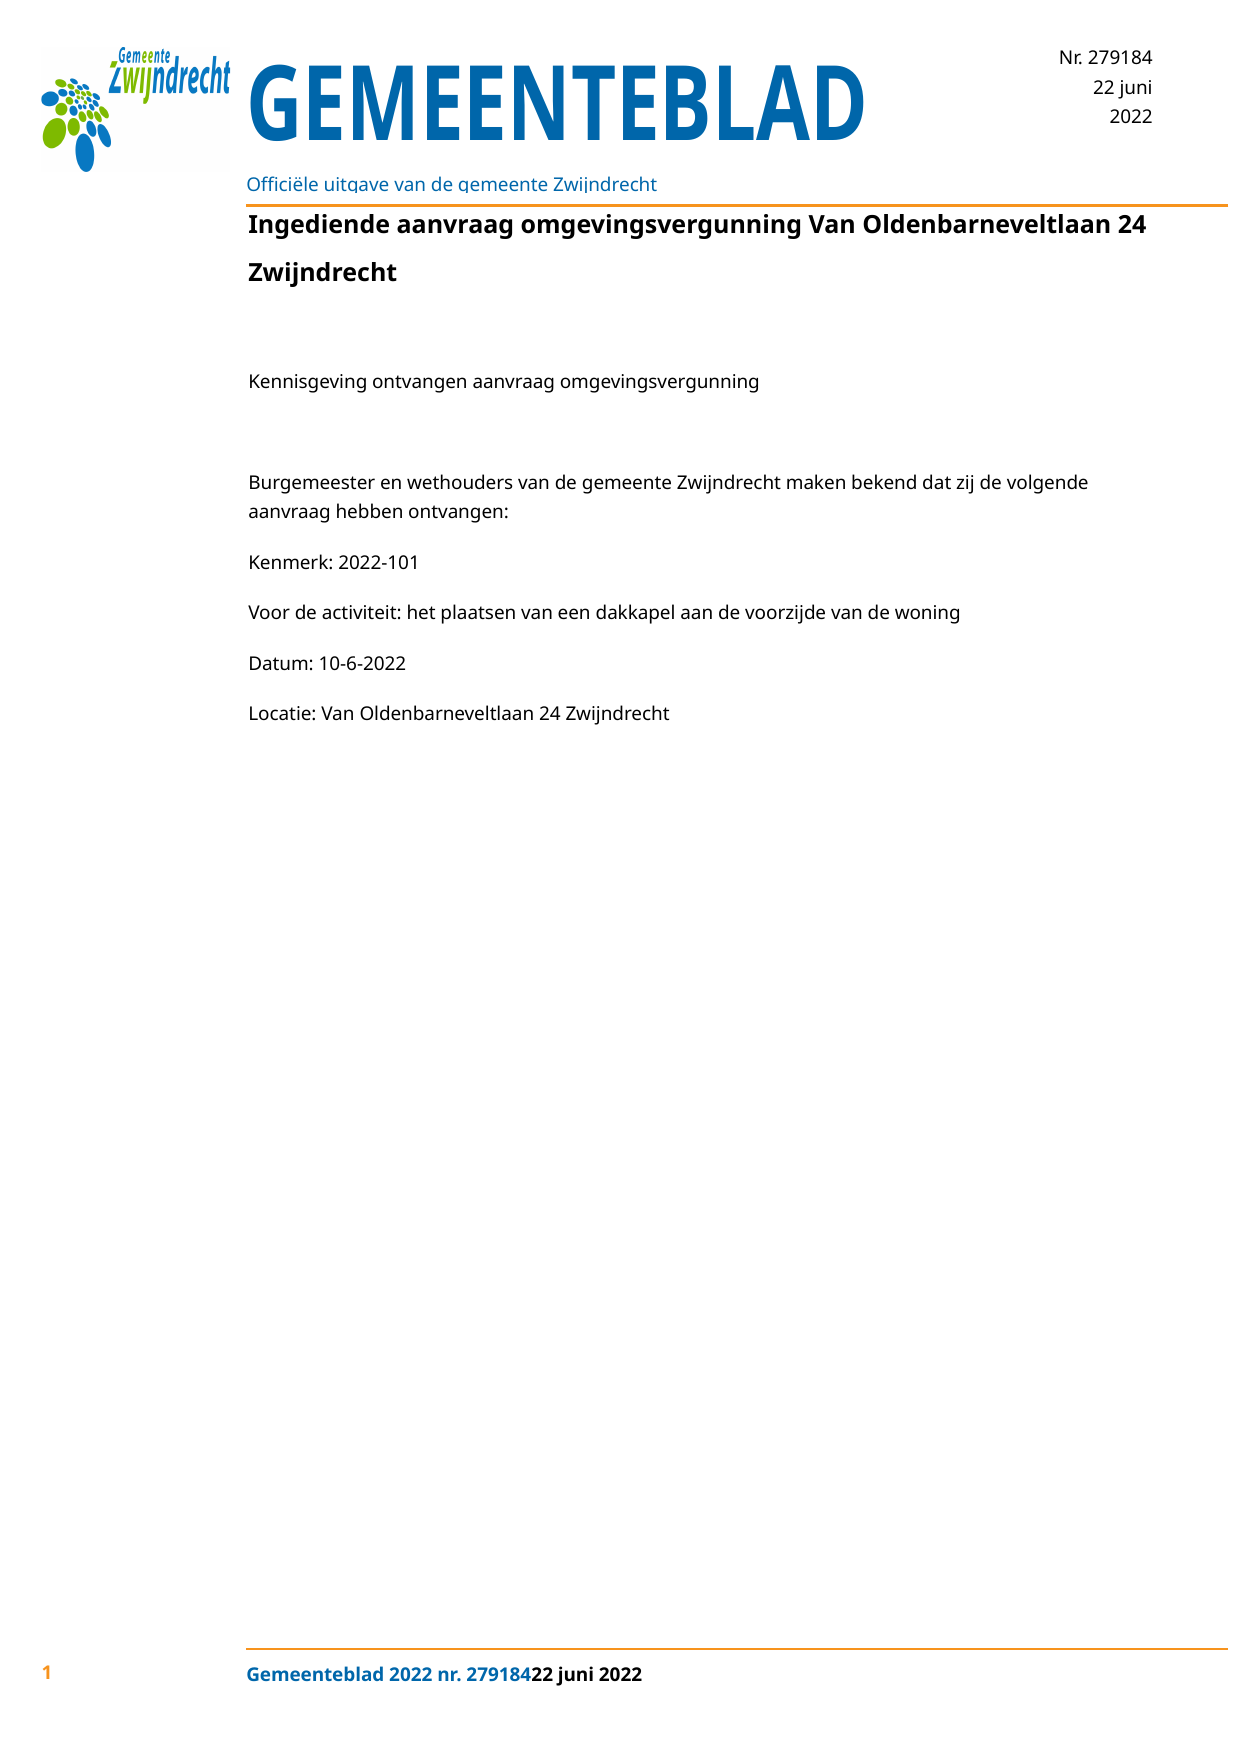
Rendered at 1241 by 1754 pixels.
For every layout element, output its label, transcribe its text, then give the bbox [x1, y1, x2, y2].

picture [41, 47, 231, 172]
text Kenmerk: 2022-101 [248, 549, 1152, 575]
text Kennisgeving ontvangen aanvraag omgevingsvergunning [248, 368, 1152, 394]
text Voor de activiteit: het plaatsen van een dakkapel aan de voorzijde van de woning [248, 599, 1152, 625]
text Datum: 10-6-2022 [248, 650, 1152, 676]
text Ingediende aanvraag omgevingsvergunning Van Oldenbarneveltlaan 24 Zwijndrecht [248, 207, 1152, 288]
text Burgemeester en wethouders van de gemeente Zwijndrecht maken bekend dat zij de volgende aanvraag hebben ontvangen: [248, 469, 1152, 524]
text Locatie: Van Oldenbarneveltlaan 24 Zwijndrecht [248, 700, 1152, 726]
